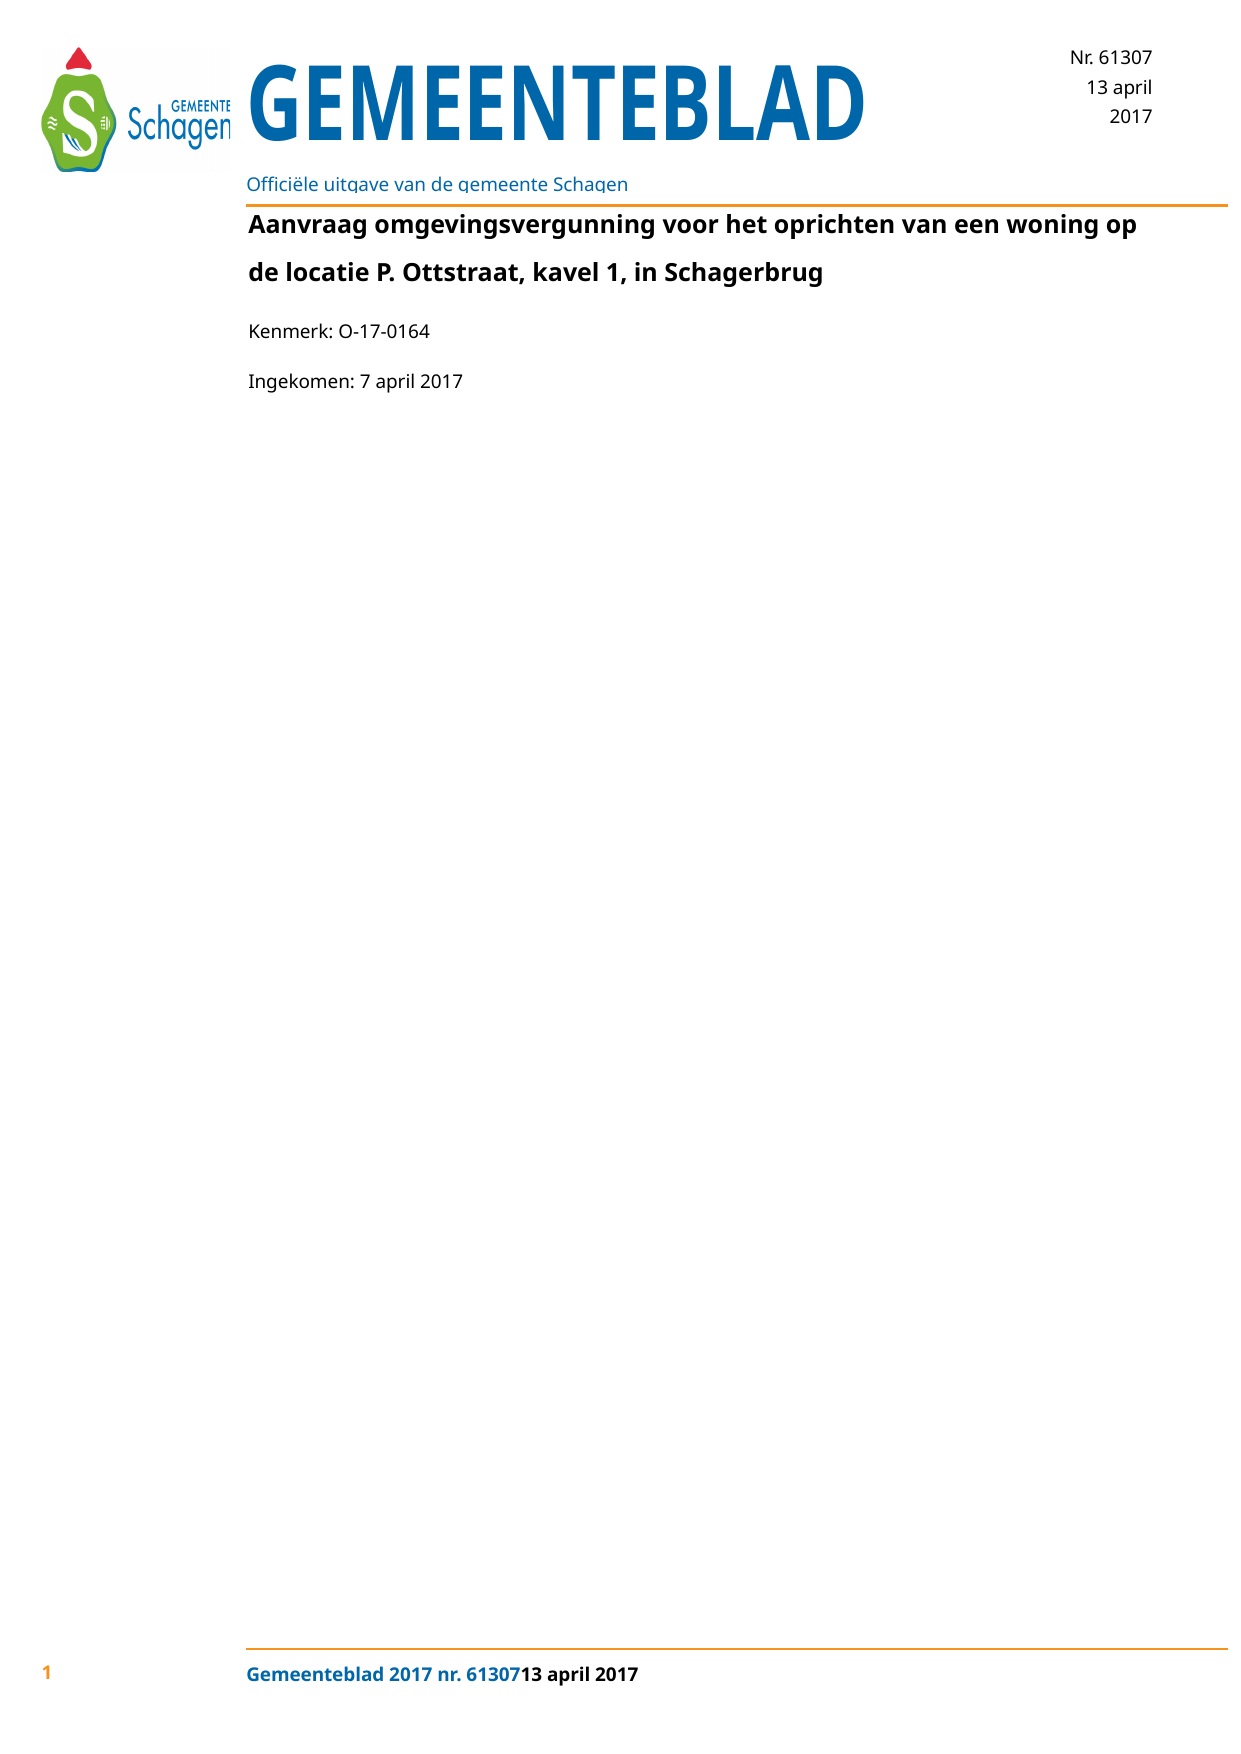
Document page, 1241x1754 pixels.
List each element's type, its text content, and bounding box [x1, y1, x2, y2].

text Ingekomen: 7 april 2017 [248, 368, 1152, 394]
text Aanvraag omgevingsvergunning voor het oprichten van een woning op de locatie P. Ottstraat, kavel 1, in Schagerbrug [248, 207, 1152, 288]
picture [41, 47, 231, 172]
text Kenmerk: O-17-0164 [248, 318, 1152, 344]
